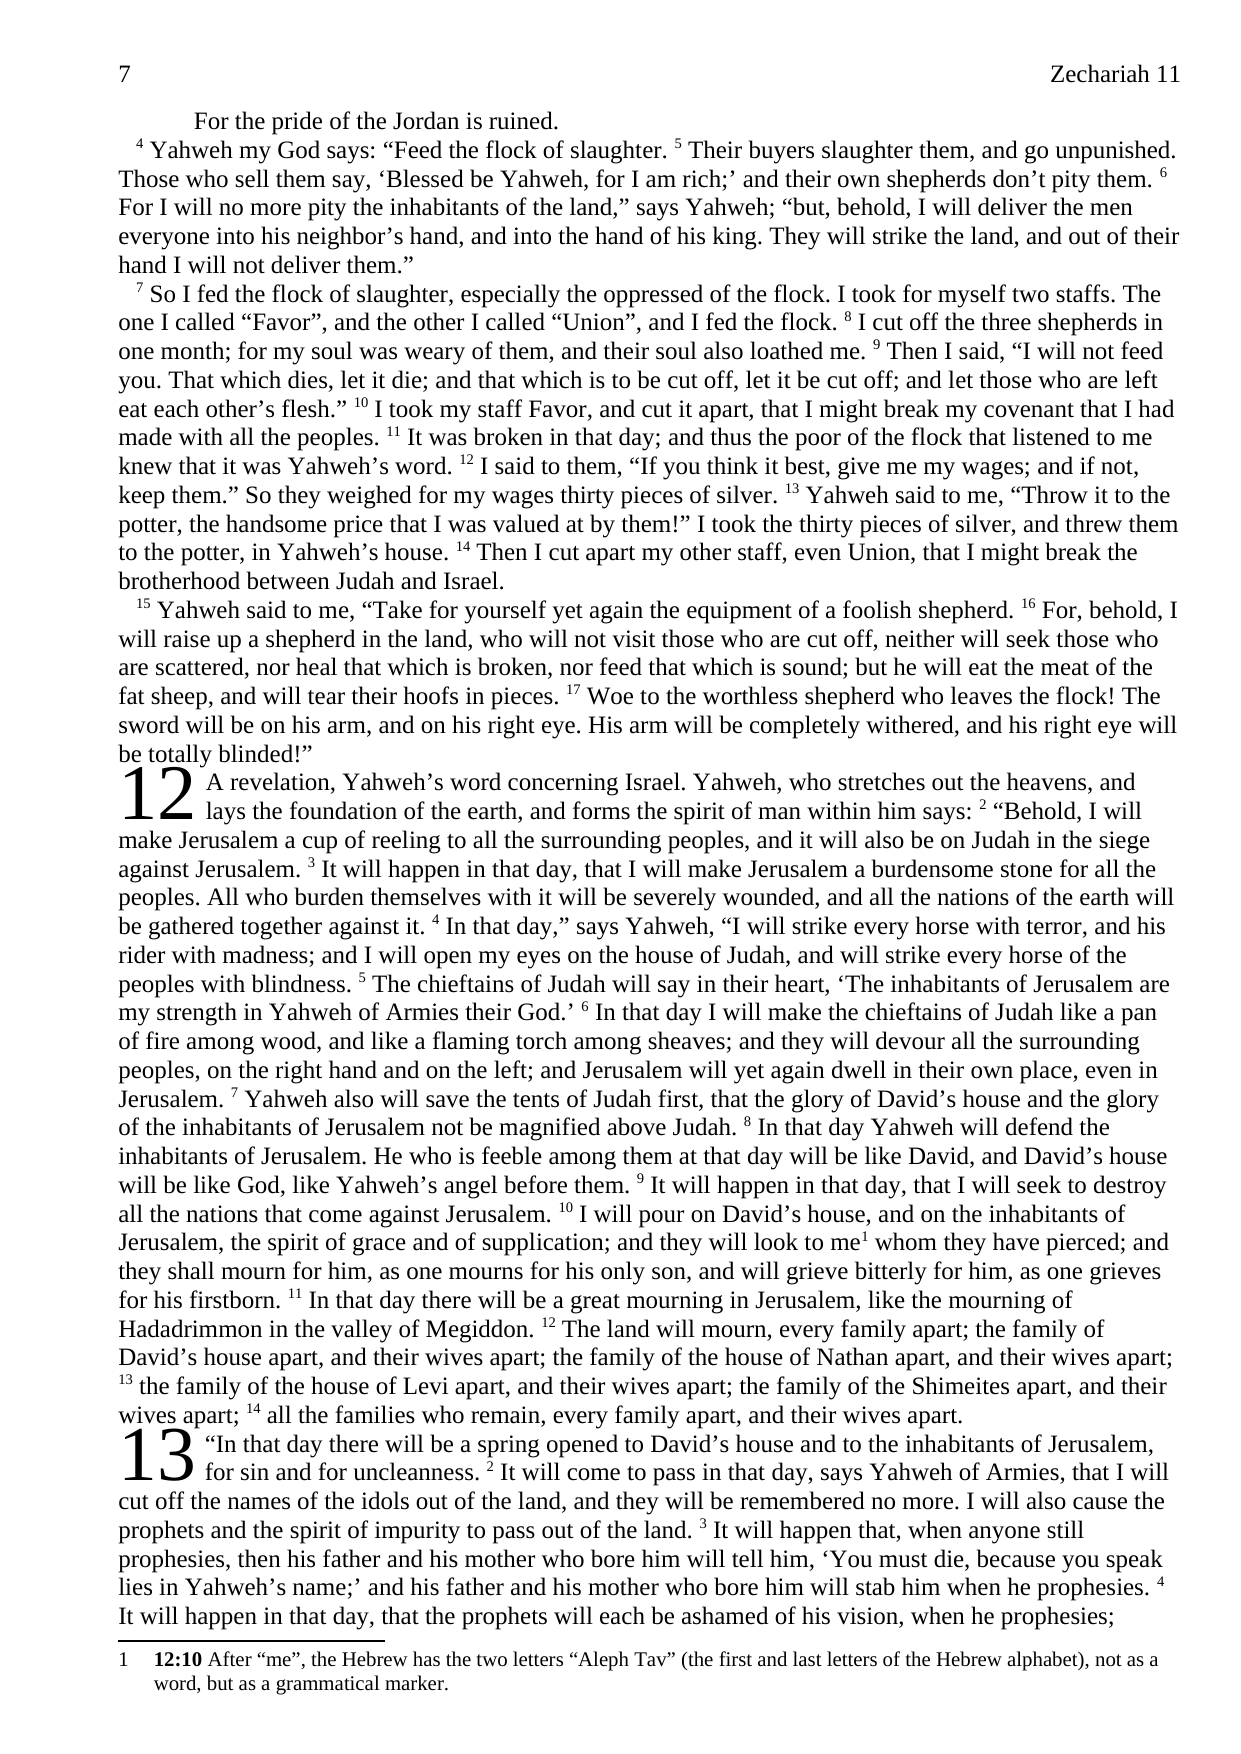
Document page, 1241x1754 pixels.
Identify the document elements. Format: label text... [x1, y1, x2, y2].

text 12A revelation, Yahweh’s word concerning Israel. Yahweh, who stretches out the heavens, and lays the foundation of the earth, and forms the spirit of man within him says: 2 “Behold, I will make Jerusalem a cup of reeling to all the surrounding peoples, and it will also be on Judah in the siege against Jerusalem. 3 It will happen in that day, that I will make Jerusalem a burdensome stone for all the peoples. All who burden themselves with it will be severely wounded, and all the nations of the earth will be gathered together against it. 4 In that day,” says Yahweh, “I will strike every horse with terror, and his rider with madness; and I will open my eyes on the house of Judah, and will strike every horse of the peoples with blindness. 5 The chieftains of Judah will say in their heart, ‘The inhabitants of Jerusalem are my strength in Yahweh of Armies their God.’ 6 In that day I will make the chieftains of Judah like a pan of fire among wood, and like a flaming torch among sheaves; and they will devour all the surrounding peoples, on the right hand and on the left; and Jerusalem will yet again dwell in their own place, even in Jerusalem. 7 Yahweh also will save the tents of Judah first, that the glory of David’s house and the glory of the inhabitants of Jerusalem not be magnified above Judah. 8 In that day Yahweh will defend the inhabitants of Jerusalem. He who is feeble among them at that day will be like David, and David’s house will be like God, like Yahweh’s angel before them. 9 It will happen in that day, that I will seek to destroy all the nations that come against Jerusalem. 10 I will pour on David’s house, and on the inhabitants of Jerusalem, the spirit of grace and of supplication; and they will look to me whom they have pierced; and they shall mourn for him, as one mourns for his only son, and will grieve bitterly for him, as one grieves for his firstborn. 11 In that day there will be a great mourning in Jerusalem, like the mourning of Hadadrimmon in the valley of Megiddon. 12 The land will mourn, every family apart; the family of David’s house apart, and their wives apart; the family of the house of Nathan apart, and their wives apart; 13 the family of the house of Levi apart, and their wives apart; the family of the Shimeites apart, and their wives apart; 14 all the families who remain, every family apart, and their wives apart. [118, 767, 1181, 1429]
text 15 Yahweh said to me, “Take for yourself yet again the equipment of a foolish shepherd. 16 For, behold, I will raise up a shepherd in the land, who will not visit those who are cut off, neither will seek those who are scattered, nor heal that which is broken, nor feed that which is sound; but he will eat the meat of the fat sheep, and will tear their hoofs in pieces. 17 Woe to the worthless shepherd who leaves the flock! The sword will be on his arm, and on his right eye. His arm will be completely withered, and his right eye will be totally blinded!” [118, 595, 1181, 767]
text 13“In that day there will be a spring opened to David’s house and to the inhabitants of Jerusalem, for sin and for uncleanness. 2 It will come to pass in that day, says Yahweh of Armies, that I will cut off the names of the idols out of the land, and they will be remembered no more. I will also cause the prophets and the spirit of impurity to pass out of the land. 3 It will happen that, when anyone still prophesies, then his father and his mother who bore him will tell him, ‘You must die, because you speak lies in Yahweh’s name;’ and his father and his mother who bore him will stab him when he prophesies. 4 It will happen in that day, that the prophets will each be ashamed of his vision, when he prophesies; neither will they wear a hairy mantle to deceive: 5 but he will say, ‘I am no prophet, I am a tiller of the ground; for I have been made a bondservant from my youth.’ 6 One will say to him, ‘What are these wounds between your arms?’ Then he will answer, ‘Those with which I was wounded in the house of my friends.’ [118, 1429, 1181, 1630]
text For the pride of the Jordan is ruined. [194, 106, 1181, 135]
text 12:10 After “me”, the Hebrew has the two letters “Aleph Tav” (the first and last letters of the Hebrew alphabet), not as a word, but as a grammatical marker. [118, 1647, 1181, 1695]
text 4 Yahweh my God says: “Feed the flock of slaughter. 5 Their buyers slaughter them, and go unpunished. Those who sell them say, ‘Blessed be Yahweh, for I am rich;’ and their own shepherds don’t pity them. 6 For I will no more pity the inhabitants of the land,” says Yahweh; “but, behold, I will deliver the men everyone into his neighbor’s hand, and into the hand of his king. They will strike the land, and out of their hand I will not deliver them.” [118, 135, 1181, 279]
text 7 So I fed the flock of slaughter, especially the oppressed of the flock. I took for myself two staffs. The one I called “Favor”, and the other I called “Union”, and I fed the flock. 8 I cut off the three shepherds in one month; for my soul was weary of them, and their soul also loathed me. 9 Then I said, “I will not feed you. That which dies, let it die; and that which is to be cut off, let it be cut off; and let those who are left eat each other’s flesh.” 10 I took my staff Favor, and cut it apart, that I might break my covenant that I had made with all the peoples. 11 It was broken in that day; and thus the poor of the flock that listened to me knew that it was Yahweh’s word. 12 I said to them, “If you think it best, give me my wages; and if not, keep them.” So they weighed for my wages thirty pieces of silver. 13 Yahweh said to me, “Throw it to the potter, the handsome price that I was valued at by them!” I took the thirty pieces of silver, and threw them to the potter, in Yahweh’s house. 14 Then I cut apart my other staff, even Union, that I might break the brotherhood between Judah and Israel. [118, 279, 1181, 595]
